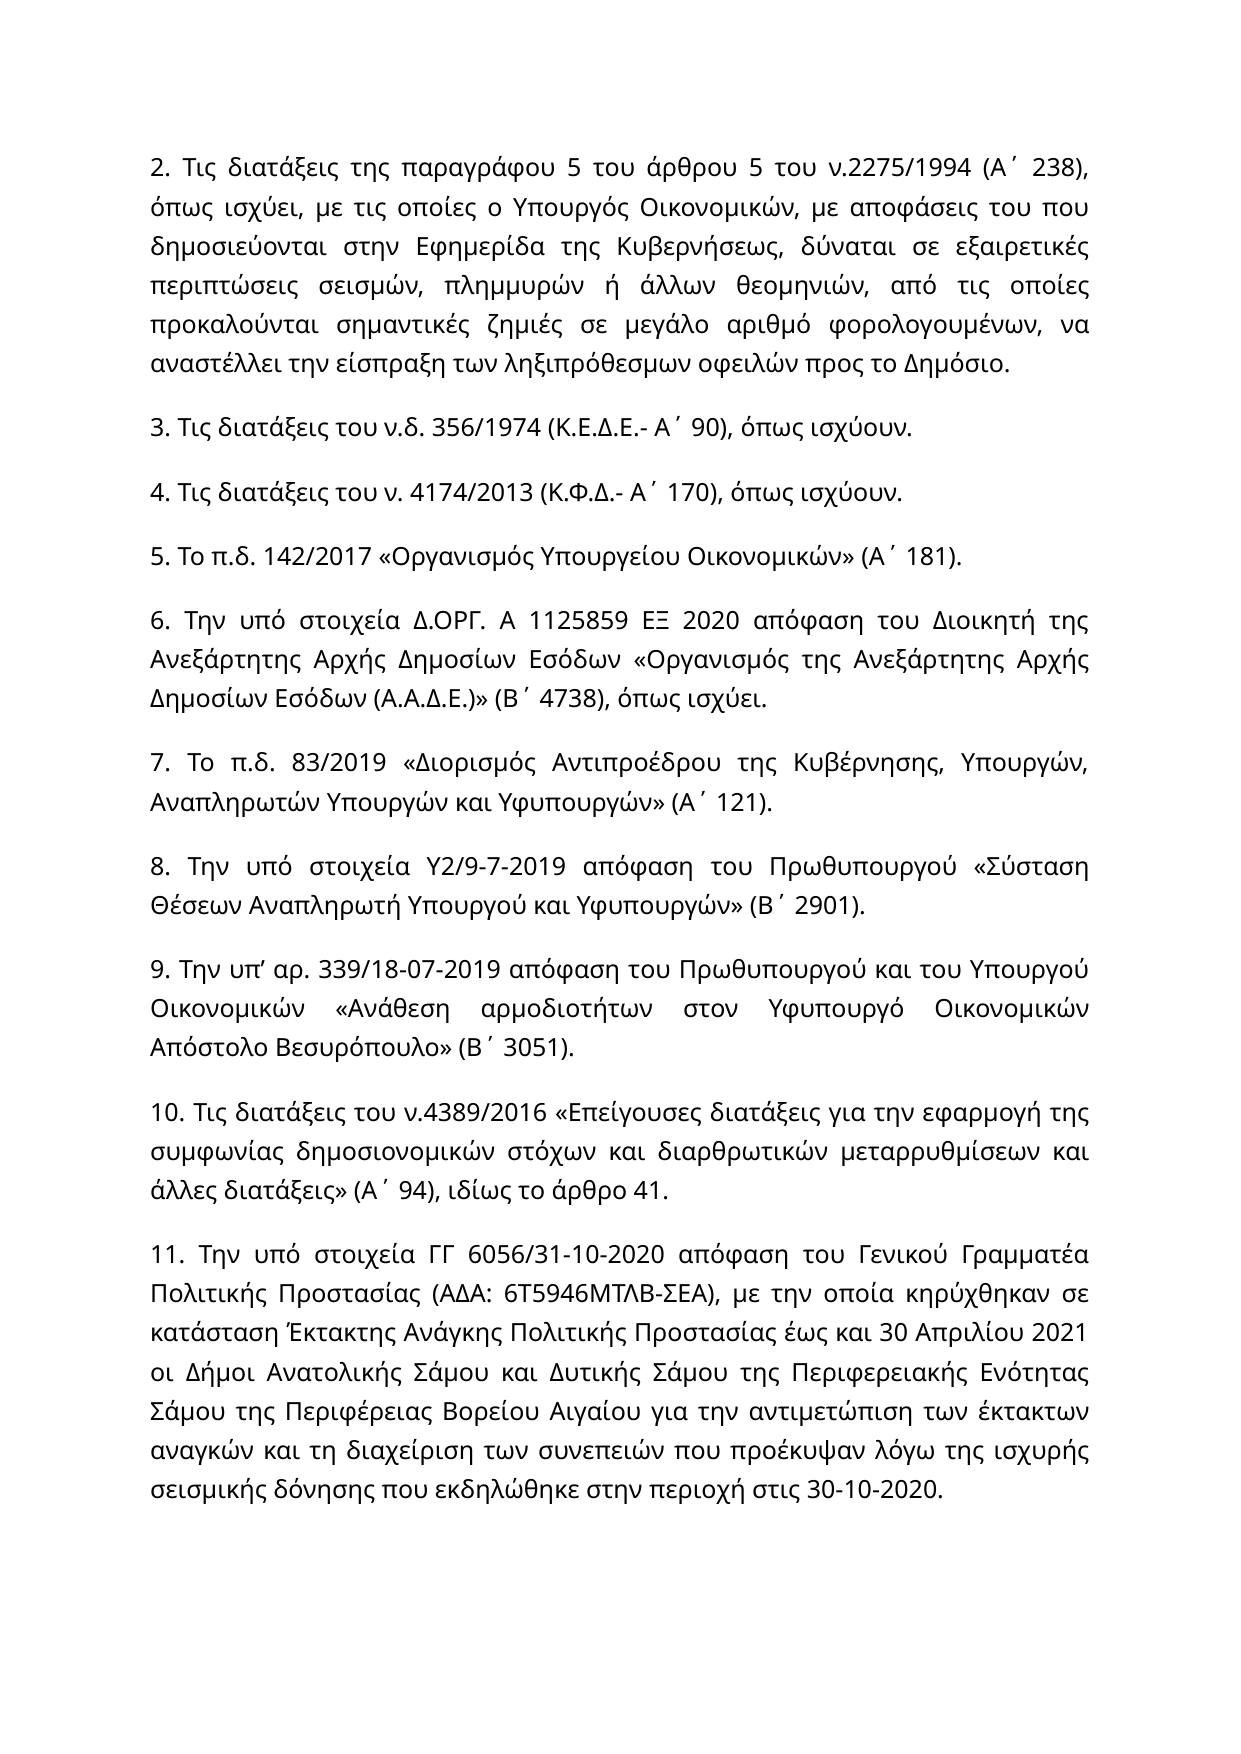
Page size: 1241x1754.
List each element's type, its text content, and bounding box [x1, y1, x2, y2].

text 6. Την υπό στοιχεία Δ.ΟΡΓ. Α 1125859 ΕΞ 2020 απόφαση του Διοικητή της Ανεξάρτητης Αρχής Δημοσίων Εσόδων «Οργανισμός της Ανεξάρτητης Αρχής Δημοσίων Εσόδων (Α.Α.Δ.Ε.)» (Β΄ 4738), όπως ισχύει. [150, 602, 1090, 715]
text 7. Το π.δ. 83/2019 «Διορισμός Αντιπροέδρου της Κυβέρνησης, Υπουργών, Αναπληρωτών Υπουργών και Υφυπουργών» (Α΄ 121). [150, 745, 1090, 818]
text 11. Την υπό στοιχεία ΓΓ 6056/31-10-2020 απόφαση του Γενικού Γραμματέα Πολιτικής Προστασίας (ΑΔΑ: 6Τ5946ΜΤΛΒ-ΣΕΑ), με την οποία κηρύχθηκαν σε κατάσταση Έκτακτης Ανάγκης Πολιτικής Προστασίας έως και 30 Απριλίου 2021 οι Δήμοι Ανατολικής Σάμου και Δυτικής Σάμου της Περιφερειακής Ενότητας Σάμου της Περιφέρειας Βορείου Αιγαίου για την αντιμετώπιση των έκτακτων αναγκών και τη διαχείριση των συνεπειών που προέκυψαν λόγω της ισχυρής σεισμικής δόνησης που εκδηλώθηκε στην περιοχή στις 30-10-2020. [150, 1237, 1090, 1506]
text 8. Την υπό στοιχεία Υ2/9-7-2019 απόφαση του Πρωθυπουργού «Σύσταση Θέσεων Αναπληρωτή Υπουργού και Υφυπουργών» (Β΄ 2901). [150, 848, 1090, 922]
text 5. Το π.δ. 142/2017 «Οργανισμός Υπουργείου Οικονομικών» (Α΄ 181). [150, 538, 1090, 572]
text 4. Τις διατάξεις του ν. 4174/2013 (Κ.Φ.Δ.- Α΄ 170), όπως ισχύουν. [150, 474, 1090, 508]
text 2. Τις διατάξεις της παραγράφου 5 του άρθρου 5 του ν.2275/1994 (Α΄ 238), όπως ισχύει, με τις οποίες ο Υπουργός Οικονομικών, με αποφάσεις του που δημοσιεύονται στην Εφημερίδα της Κυβερνήσεως, δύναται σε εξαιρετικές περιπτώσεις σεισμών, πλημμυρών ή άλλων θεομηνιών, από τις οποίες προκαλούνται σημαντικές ζημιές σε μεγάλο αριθμό φορολογουμένων, να αναστέλλει την είσπραξη των ληξιπρόθεσμων οφειλών προς το Δημόσιο. [150, 150, 1090, 380]
text 10. Τις διατάξεις του ν.4389/2016 «Επείγουσες διατάξεις για την εφαρμογή της συμφωνίας δημοσιονομικών στόχων και διαρθρωτικών μεταρρυθμίσεων και άλλες διατάξεις» (Α΄ 94), ιδίως το άρθρο 41. [150, 1094, 1090, 1207]
text 3. Τις διατάξεις του ν.δ. 356/1974 (Κ.Ε.Δ.Ε.- Α΄ 90), όπως ισχύουν. [150, 410, 1090, 444]
text 9. Την υπ’ αρ. 339/18-07-2019 απόφαση του Πρωθυπουργού και του Υπουργού Οικονομικών «Ανάθεση αρμοδιοτήτων στον Υφυπουργό Οικονομικών Απόστολο Βεσυρόπουλο» (Β΄ 3051). [150, 952, 1090, 1064]
